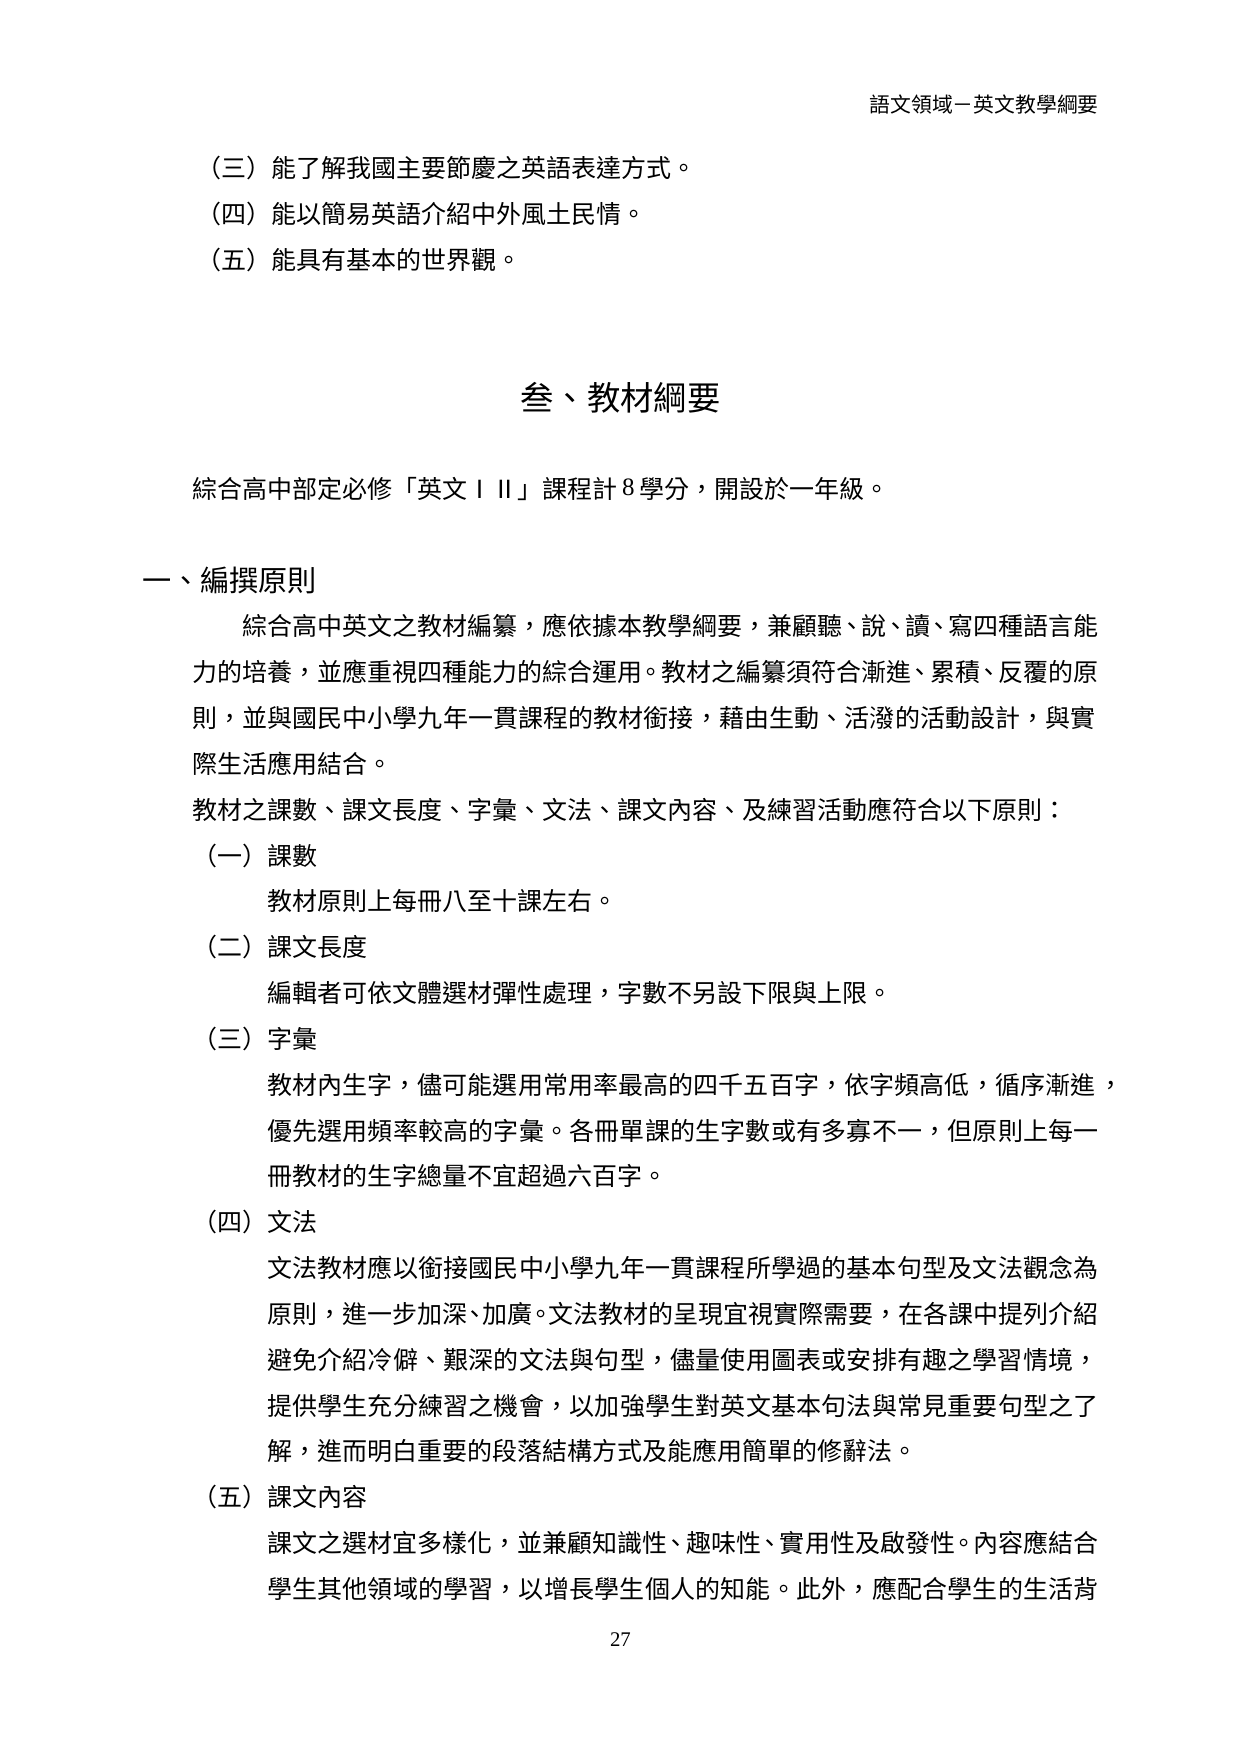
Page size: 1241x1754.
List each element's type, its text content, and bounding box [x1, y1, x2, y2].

text 課文之選材宜多樣化，並兼顧知識性、趣味性、實用性及啟發性。內容應結合學生其他領域的學習，以增長學生個人的知能。此外，應配合學生的生活背景與心智發展，納入生命教育、性別平等教育、法治教育、人權教育、環保教育、海洋教育、多元文化、消費者保護教育、生涯規劃等相關議題，以期提升學生的人文素養，深植尊重生命與地球永續發展的觀念。 [267, 1519, 1098, 1610]
text 綜合高中英文之教材編纂，應依據本教學綱要，兼顧聽、說、讀、寫四種語言能力的培養，並應重視四種能力的綜合運用。教材之編纂須符合漸進、累積、反覆的原則，並與國民中小學九年一貫課程的教材銜接，藉由生動、活潑的活動設計，與實際生活應用結合。 [192, 602, 1098, 785]
text 叁、教材綱要 [142, 350, 1098, 442]
text （四）能以簡易英語介紹中外風土民情。 [196, 189, 1098, 235]
text 綜合高中部定必修「英文ⅠⅡ」課程計8學分，開設於一年級。 [142, 464, 1098, 510]
text （三）字彙 [142, 1014, 1098, 1060]
text 教材原則上每冊八至十課左右。 [267, 877, 1098, 923]
text （一）課數 [142, 831, 1098, 877]
text 教材內生字，儘可能選用常用率最高的四千五百字，依字頻高低，循序漸進，優先選用頻率較高的字彙。各冊單課的生字數或有多寡不一，但原則上每一冊教材的生字總量不宜超過六百字。 [267, 1060, 1098, 1198]
text （五）課文內容 [142, 1473, 1098, 1519]
text 教材之課數、課文長度、字彙、文法、課文內容、及練習活動應符合以下原則： [142, 785, 1098, 831]
text （三）能了解我國主要節慶之英語表達方式。 [196, 144, 1098, 189]
text （五）能具有基本的世界觀。 [196, 235, 1098, 281]
text （二）課文長度 [142, 923, 1098, 969]
text 文法教材應以銜接國民中小學九年一貫課程所學過的基本句型及文法觀念為原則，進一步加深、加廣。文法教材的呈現宜視實際需要，在各課中提列介紹，避免介紹冷僻、艱深的文法與句型，儘量使用圖表或安排有趣之學習情境，提供學生充分練習之機會，以加強學生對英文基本句法與常見重要句型之了解，進而明白重要的段落結構方式及能應用簡單的修辭法。 [267, 1244, 1098, 1473]
text （四）文法 [142, 1198, 1098, 1244]
text 編輯者可依文體選材彈性處理，字數不另設下限與上限。 [267, 969, 1098, 1014]
text 一、編撰原則 [142, 556, 1098, 602]
